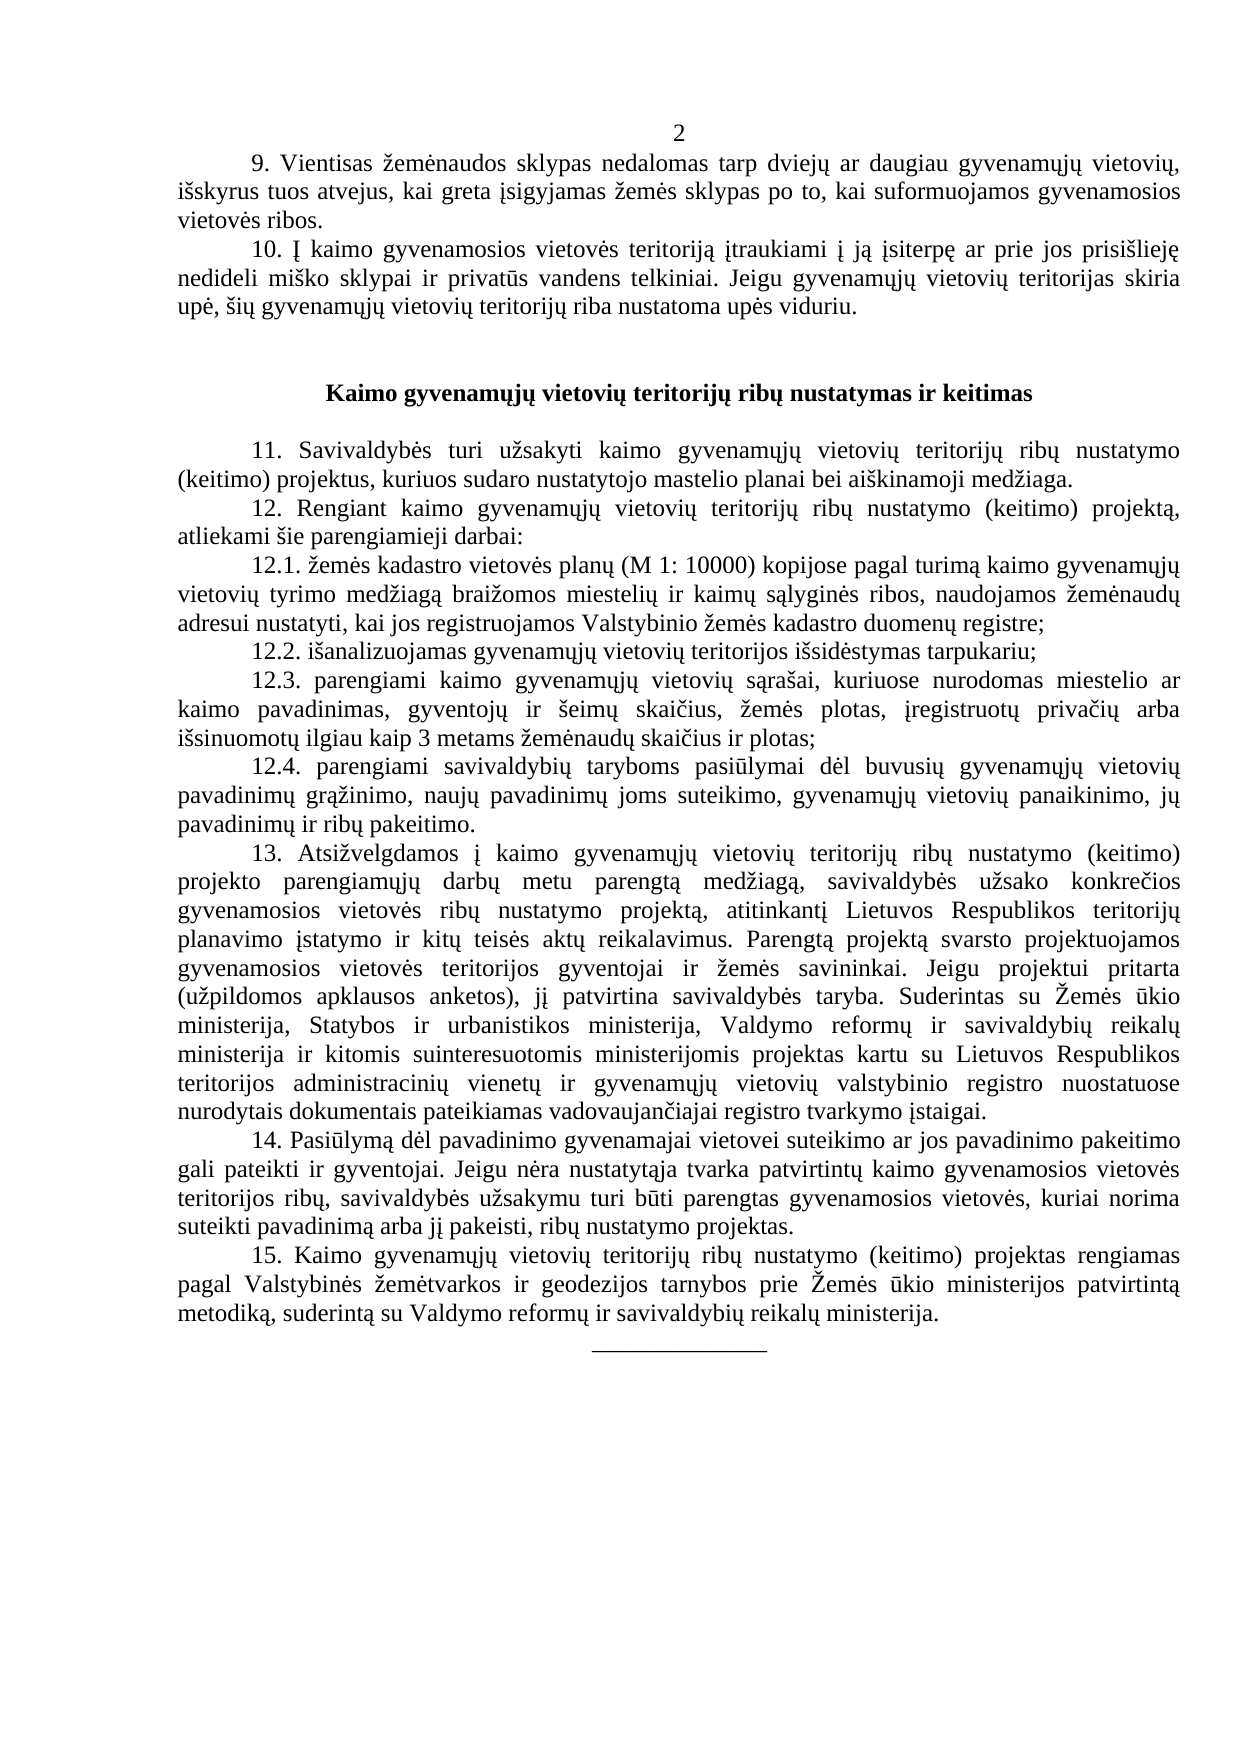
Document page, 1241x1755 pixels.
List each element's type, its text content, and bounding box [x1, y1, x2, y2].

text 13. Atsižvelgdamos į kaimo gyvenamųjų vietovių teritorijų ribų nustatymo (keitimo) projekto parengiamųjų darbų metu parengtą medžiagą, savivaldybės užsako konkrečios gyvenamosios vietovės ribų nustatymo projektą, atitinkantį Lietuvos Respublikos teritorijų planavimo įstatymo ir kitų teisės aktų reikalavimus. Parengtą projektą svarsto projektuojamos gyvenamosios vietovės teritorijos gyventojai ir žemės savininkai. Jeigu projektui pritarta (užpildomos apklausos anketos), jį patvirtina savivaldybės taryba. Suderintas su Žemės ūkio ministerija, Statybos ir urbanistikos ministerija, Valdymo reformų ir savivaldybių reikalų ministerija ir kitomis suinteresuotomis ministerijomis projektas kartu su Lietuvos Respublikos teritorijos administracinių vienetų ir gyvenamųjų vietovių valstybinio registro nuostatuose nurodytais dokumentais pateikiamas vadovaujančiajai registro tvarkymo įstaigai. [177, 838, 1181, 1125]
text 12.3. parengiami kaimo gyvenamųjų vietovių sąrašai, kuriuose nurodomas miestelio ar kaimo pavadinimas, gyventojų ir šeimų skaičius, žemės plotas, įregistruotų privačių arba išsinuomotų ilgiau kaip 3 metams žemėnaudų skaičius ir plotas; [177, 665, 1181, 751]
text 11. Savivaldybės turi užsakyti kaimo gyvenamųjų vietovių teritorijų ribų nustatymo (keitimo) projektus, kuriuos sudaro nustatytojo mastelio planai bei aiškinamoji medžiaga. [177, 435, 1181, 493]
text 15. Kaimo gyvenamųjų vietovių teritorijų ribų nustatymo (keitimo) projektas rengiamas pagal Valstybinės žemėtvarkos ir geodezijos tarnybos prie Žemės ūkio ministerijos patvirtintą metodiką, suderintą su Valdymo reformų ir savivaldybių reikalų ministerija. [177, 1240, 1181, 1326]
text 12. Rengiant kaimo gyvenamųjų vietovių teritorijų ribų nustatymo (keitimo) projektą, atliekami šie parengiamieji darbai: [177, 493, 1181, 550]
text 9. Vientisas žemėnaudos sklypas nedalomas tarp dviejų ar daugiau gyvenamųjų vietovių, išskyrus tuos atvejus, kai greta įsigyjamas žemės sklypas po to, kai suformuojamos gyvenamosios vietovės ribos. [177, 148, 1181, 234]
text 12.2. išanalizuojamas gyvenamųjų vietovių teritorijos išsidėstymas tarpukariu; [177, 636, 1181, 665]
text Kaimo gyvenamųjų vietovių teritorijų ribų nustatymas ir keitimas [177, 378, 1181, 406]
text 12.4. parengiami savivaldybių taryboms pasiūlymai dėl buvusių gyvenamųjų vietovių pavadinimų grąžinimo, naujų pavadinimų joms suteikimo, gyvenamųjų vietovių panaikinimo, jų pavadinimų ir ribų pakeitimo. [177, 751, 1181, 838]
text ______________ [177, 1326, 1181, 1355]
text 14. Pasiūlymą dėl pavadinimo gyvenamajai vietovei suteikimo ar jos pavadinimo pakeitimo gali pateikti ir gyventojai. Jeigu nėra nustatytąja tvarka patvirtintų kaimo gyvenamosios vietovės teritorijos ribų, savivaldybės užsakymu turi būti parengtas gyvenamosios vietovės, kuriai norima suteikti pavadinimą arba jį pakeisti, ribų nustatymo projektas. [177, 1125, 1181, 1240]
text 12.1. žemės kadastro vietovės planų (M 1: 10000) kopijose pagal turimą kaimo gyvenamųjų vietovių tyrimo medžiagą braižomos miestelių ir kaimų sąlyginės ribos, naudojamos žemėnaudų adresui nustatyti, kai jos registruojamos Valstybinio žemės kadastro duomenų registre; [177, 550, 1181, 636]
text 10. Į kaimo gyvenamosios vietovės teritoriją įtraukiami į ją įsiterpę ar prie jos prisišlieję nedideli miško sklypai ir privatūs vandens telkiniai. Jeigu gyvenamųjų vietovių teritorijas skiria upė, šių gyvenamųjų vietovių teritorijų riba nustatoma upės viduriu. [177, 234, 1181, 320]
